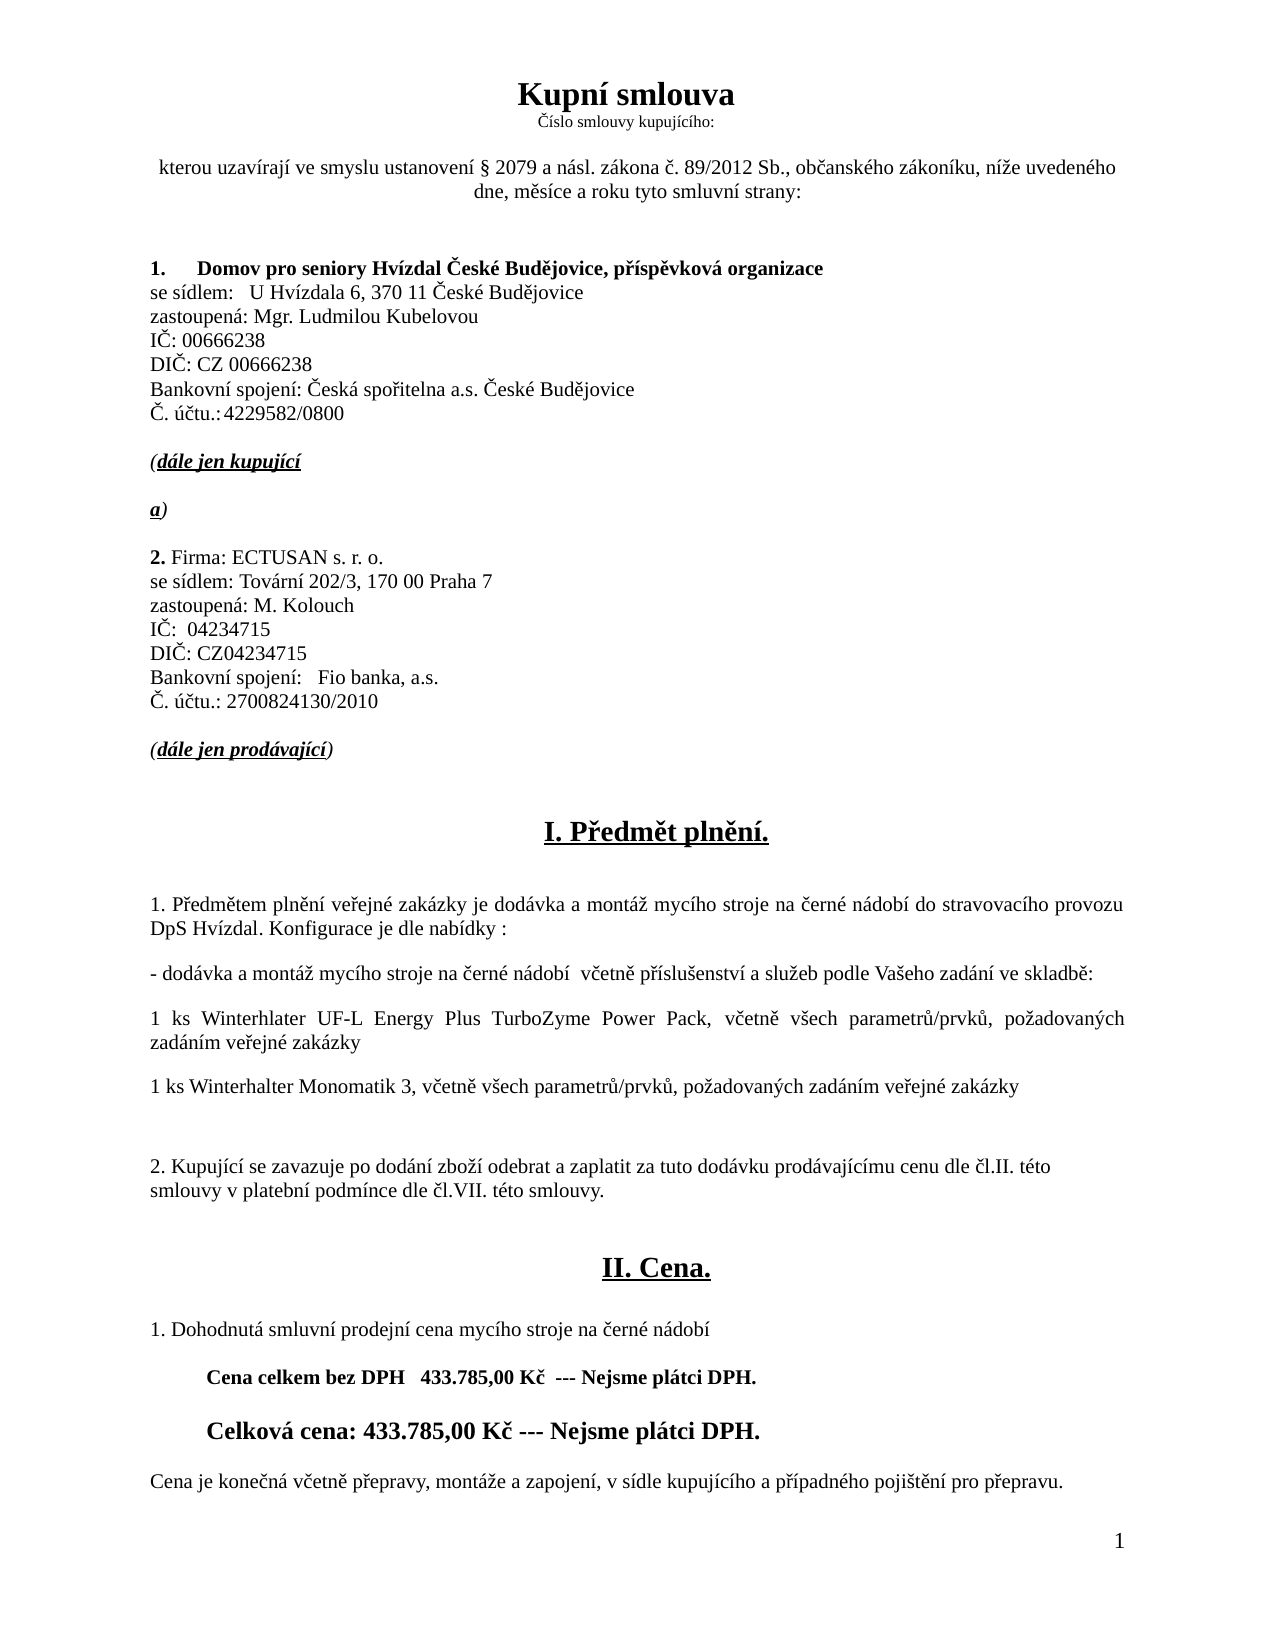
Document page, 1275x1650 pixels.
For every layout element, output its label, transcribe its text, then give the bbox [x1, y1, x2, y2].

text (dále jen kupující [150, 449, 1125, 473]
text a) [150, 497, 1125, 521]
text Č. účtu.: 2700824130/2010 [150, 689, 1125, 713]
text Bankovní spojení: Fio banka, a.s. [150, 665, 1125, 689]
text zastoupená: M. Kolouch [150, 593, 1125, 617]
text 1 ks Winterhalter Monomatik 3, včetně všech parametrů/prvků, požadovaných zadáním veřejné zakázky [150, 1074, 1125, 1098]
text 1. Domov pro seniory Hvízdal České Budějovice, příspěvková organizace [150, 256, 1125, 280]
text IČ: 04234715 [150, 617, 1125, 641]
text Kupní smlouva [150, 74, 1102, 112]
text - dodávka a montáž mycího stroje na černé nádobí včetně příslušenství a služeb podle Vašeho zadání ve skladbě: [150, 961, 1125, 985]
text Cena celkem bez DPH 433.785,00 Kč --- Nejsme plátci DPH. [206, 1365, 1102, 1389]
text se sídlem: Tovární 202/3, 170 00 Praha 7 [150, 569, 1125, 593]
text DIČ: CZ04234715 [150, 641, 1125, 665]
text 1. Dohodnutá smluvní prodejní cena mycího stroje na černé nádobí [150, 1317, 1125, 1341]
text Č. účtu.: 4229582/0800 [150, 401, 1125, 424]
text Číslo smlouvy kupujícího: [150, 112, 1102, 131]
text I. Předmět plnění. [187, 814, 1125, 848]
text 1. Předmětem plnění veřejné zakázky je dodávka a montáž mycího stroje na černé nádobí do stravovacího provozu DpS Hvízdal. Konfigurace je dle nabídky : [150, 892, 1125, 940]
text kterou uzavírají ve smyslu ustanovení § 2079 a násl. zákona č. 89/2012 Sb., občanského zákoníku, níže uvedeného dne, měsíce a roku tyto smluvní strany: [150, 155, 1125, 203]
text 2. Firma: ECTUSAN s. r. o. [150, 545, 1125, 569]
text zastoupená: Mgr. Ludmilou Kubelovou [150, 304, 1125, 328]
text Cena je konečná včetně přepravy, montáže a zapojení, v sídle kupujícího a případného pojištění pro přepravu. [150, 1468, 1125, 1493]
text Bankovní spojení: Česká spořitelna a.s. České Budějovice [150, 376, 1125, 401]
text 2. Kupující se zavazuje po dodání zboží odebrat a zaplatit za tuto dodávku prodávajícímu cenu dle čl.II. této smlouvy v platební podmínce dle čl.VII. této smlouvy. [150, 1154, 1125, 1202]
text II. Cena. [187, 1250, 1125, 1284]
text Celková cena: 433.785,00 Kč --- Nejsme plátci DPH. [206, 1416, 1102, 1444]
text (dále jen prodávající) [150, 737, 1125, 761]
text se sídlem: U Hvízdala 6, 370 11 České Budějovice [150, 280, 1125, 304]
text IČ: 00666238 [150, 328, 1125, 352]
text DIČ: CZ 00666238 [150, 352, 1125, 376]
text 1 ks Winterhlater UF-L Energy Plus TurboZyme Power Pack, včetně všech parametrů/prvků, požadovaných zadáním veřejné zakázky [150, 1006, 1125, 1054]
